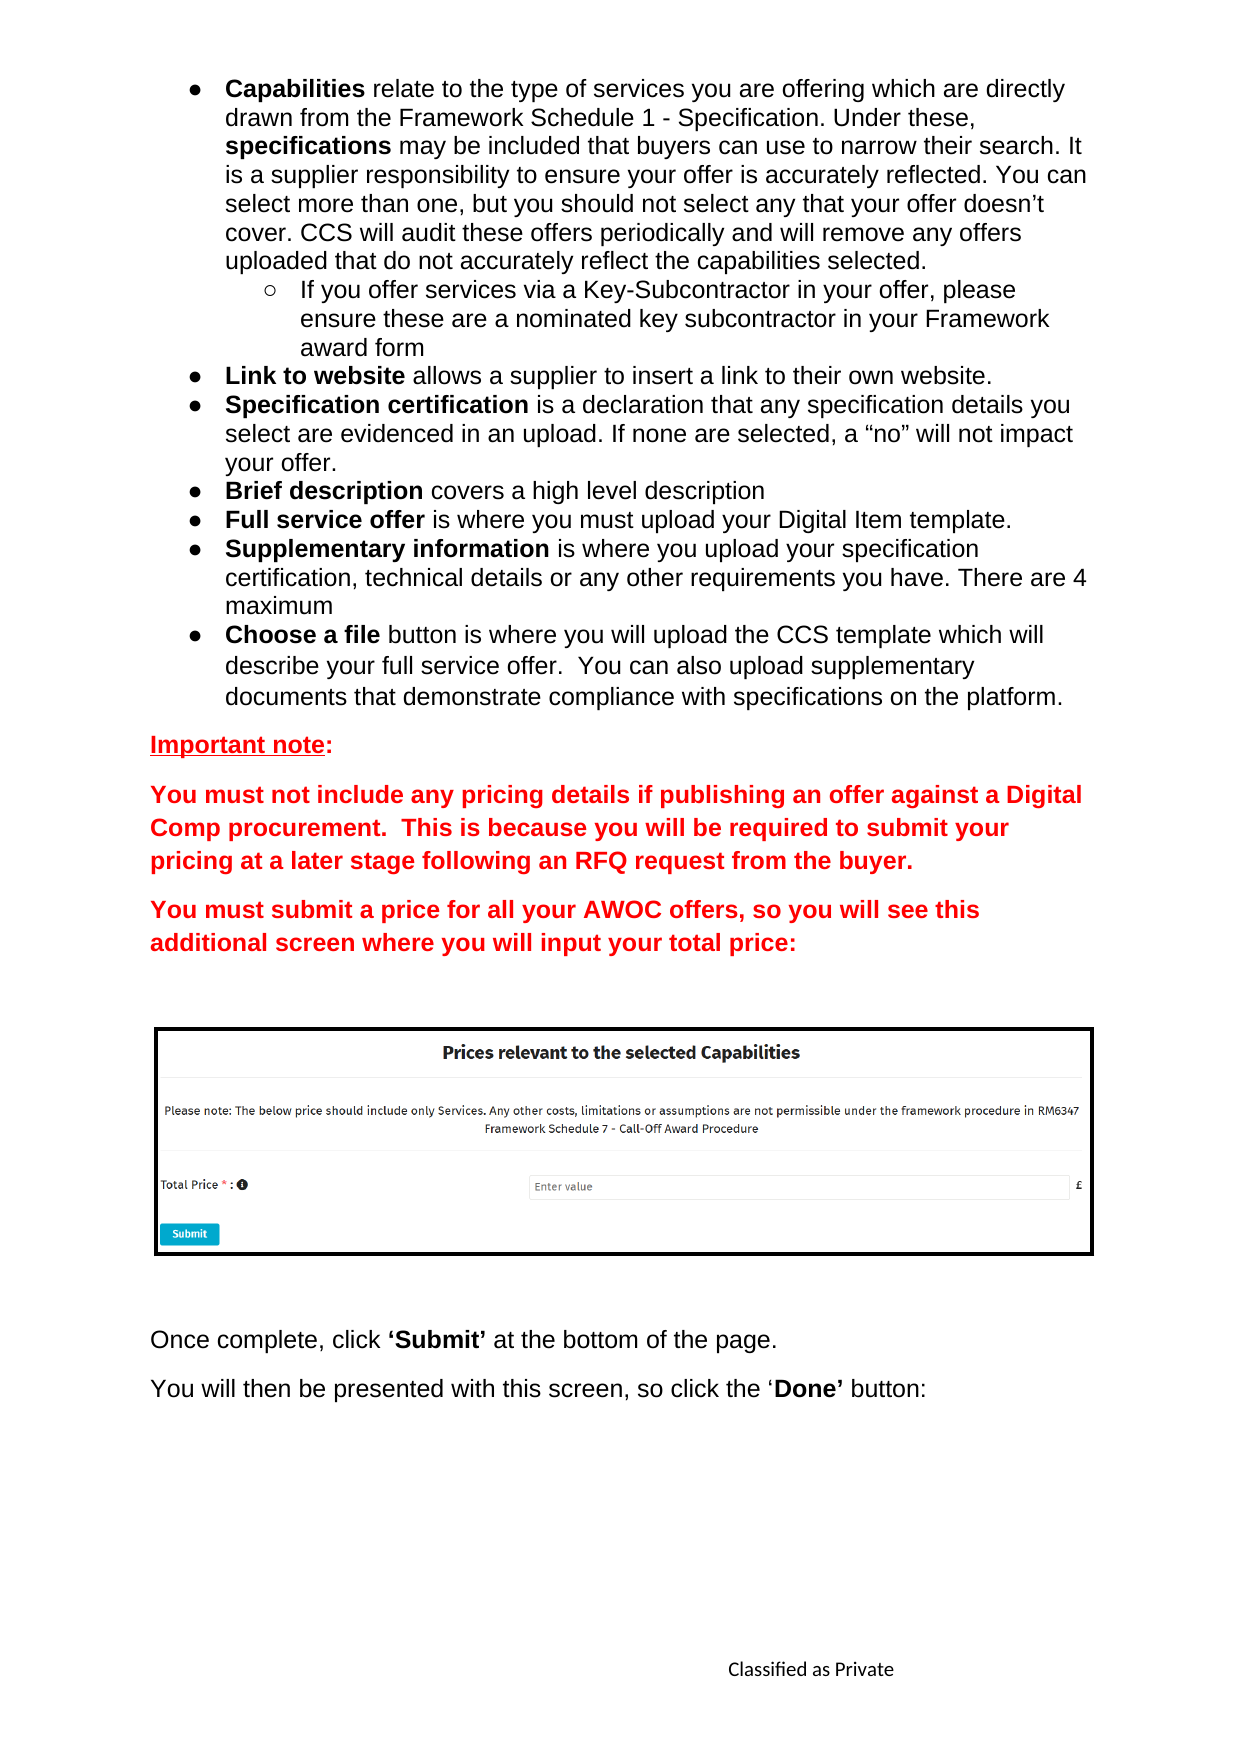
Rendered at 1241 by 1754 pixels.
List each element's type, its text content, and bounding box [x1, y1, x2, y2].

picture [158, 1031, 1090, 1252]
text You must submit a price for all your AWOC offers, so you will see this additional screen where you will input your total price: [150, 895, 1090, 957]
list Specification certification is a declaration that any specification details you select are evidenced in an upload. If none are selected, a “no” will not impact your offer. [187, 390, 1090, 476]
list Full service offer is where you must upload your Digital Item template. [187, 505, 1090, 534]
list Link to website allows a supplier to insert a link to their own website. [187, 361, 1090, 390]
text Once complete, click ‘Submit’ at the bottom of the page. [150, 1324, 1090, 1353]
list Capabilities relate to the type of services you are offering which are directly drawn from the Framework Schedule 1 - Specification. Under these, specifications may be included that buyers can use to narrow their search. It is a supplier responsibility to ensure your offer is accurately reflected. You can select more than one, but you should not select any that your offer doesn’t cover. CCS will audit these offers periodically and will remove any offers uploaded that do not accurately reflect the capabilities selected. [187, 74, 1090, 275]
text You will then be presented with this screen, so click the ‘Done’ button: [150, 1374, 1090, 1403]
list Choose a file button is where you will upload the CCS template which will describe your full service offer. You can also upload supplementary documents that demonstrate compliance with specifications on the platform. [187, 620, 1090, 711]
text You must not include any pricing details if publishing an offer against a Digital Comp procurement. This is because you will be required to submit your pricing at a later stage following an RFQ request from the buyer. [150, 779, 1090, 874]
list Supplementary information is where you upload your specification certification, technical details or any other requirements you have. There are 4 maximum [187, 534, 1090, 620]
list Brief description covers a high level description [187, 476, 1090, 505]
list If you offer services via a Key-Subcontractor in your offer, please ensure these are a nominated key subcontractor in your Framework award form [262, 275, 1090, 361]
text Important note: [150, 730, 1090, 759]
